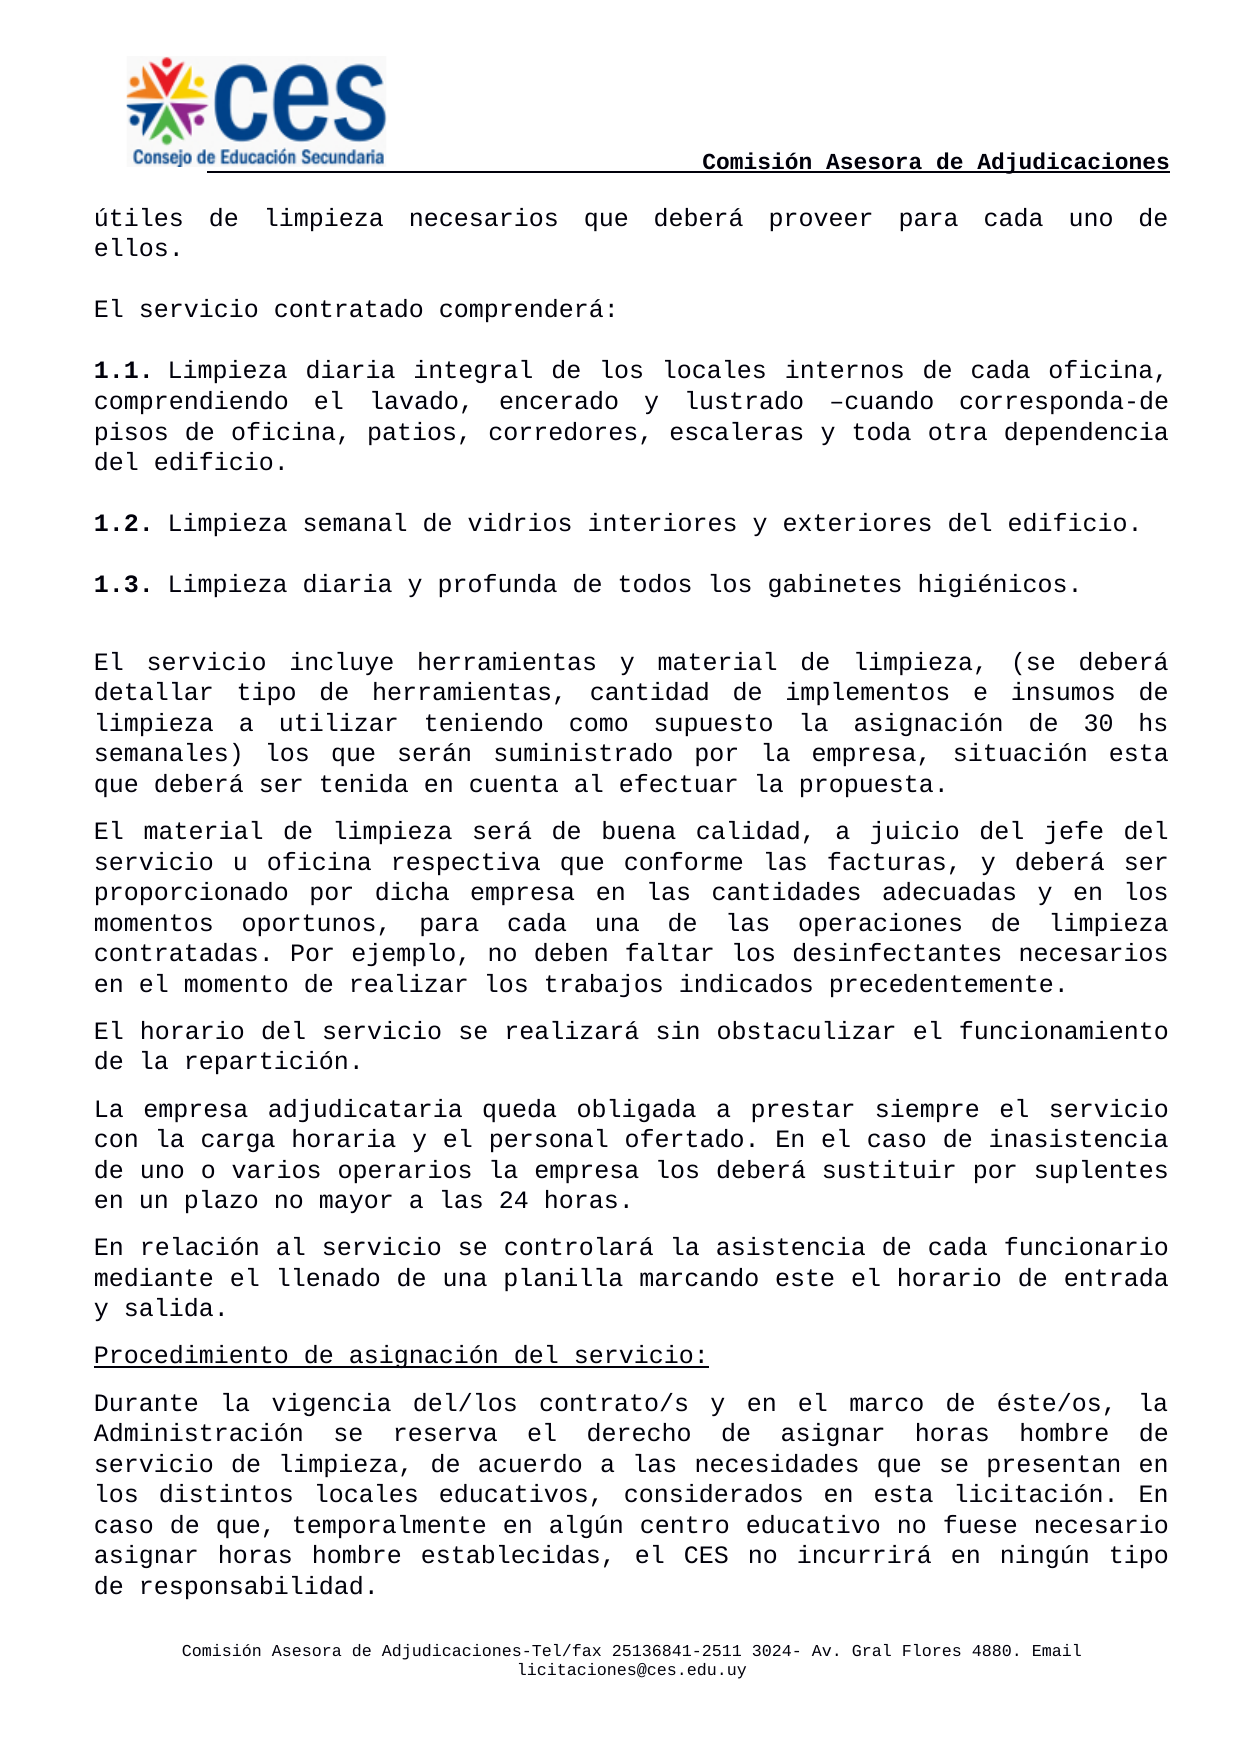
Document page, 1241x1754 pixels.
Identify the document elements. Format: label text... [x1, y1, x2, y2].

list útiles de limpieza necesarios que deberá proveer para cada uno de ellos. [94, 205, 1169, 264]
text El material de limpieza será de buena calidad, a juicio del jefe del servicio u oficina respectiva que conforme las facturas, y deberá ser proporcionado por dicha empresa en las cantidades adecuadas y en los momentos oportunos, para cada una de las operaciones de limpieza contratadas. Por ejemplo, no deben faltar los desinfectantes necesarios en el momento de realizar los trabajos indicados precedentemente. [94, 819, 1169, 999]
picture [126, 56, 387, 167]
list Limpieza diaria integral de los locales internos de cada oficina, comprendiendo el lavado, encerado y lustrado –cuando corresponda-de pisos de oficina, patios, corredores, escaleras y toda otra dependencia del edificio. [94, 358, 1169, 478]
list Limpieza semanal de vidrios interiores y exteriores del edificio. [94, 511, 1169, 539]
text La empresa adjudicataria queda obligada a prestar siempre el servicio con la carga horaria y el personal ofertado. En el caso de inasistencia de uno o varios operarios la empresa los deberá sustituir por suplentes en un plazo no mayor a las 24 horas. [94, 1096, 1169, 1216]
list El servicio contratado comprenderá: [94, 297, 1169, 325]
text El servicio incluye herramientas y material de limpieza, (se deberá detallar tipo de herramientas, cantidad de implementos e insumos de limpieza a utilizar teniendo como supuesto la asignación de 30 hs semanales) los que serán suministrado por la empresa, situación esta que deberá ser tenida en cuenta al efectuar la propuesta. [94, 649, 1169, 800]
text El horario del servicio se realizará sin obstaculizar el funcionamiento de la repartición. [94, 1018, 1169, 1077]
text Durante la vigencia del/los contrato/s y en el marco de éste/os, la Administración se reserva el derecho de asignar horas hombre de servicio de limpieza, de acuerdo a las necesidades que se presentan en los distintos locales educativos, considerados en esta licitación. En caso de que, temporalmente en algún centro educativo no fuese necesario asignar horas hombre establecidas, el CES no incurrirá en ningún tipo de responsabilidad. [94, 1390, 1169, 1602]
text En relación al servicio se controlará la asistencia de cada funcionario mediante el llenado de una planilla marcando este el horario de entrada y salida. [94, 1235, 1169, 1324]
text Procedimiento de asignación del servicio: [94, 1343, 1169, 1371]
list Limpieza diaria y profunda de todos los gabinetes higiénicos. [94, 572, 1169, 600]
